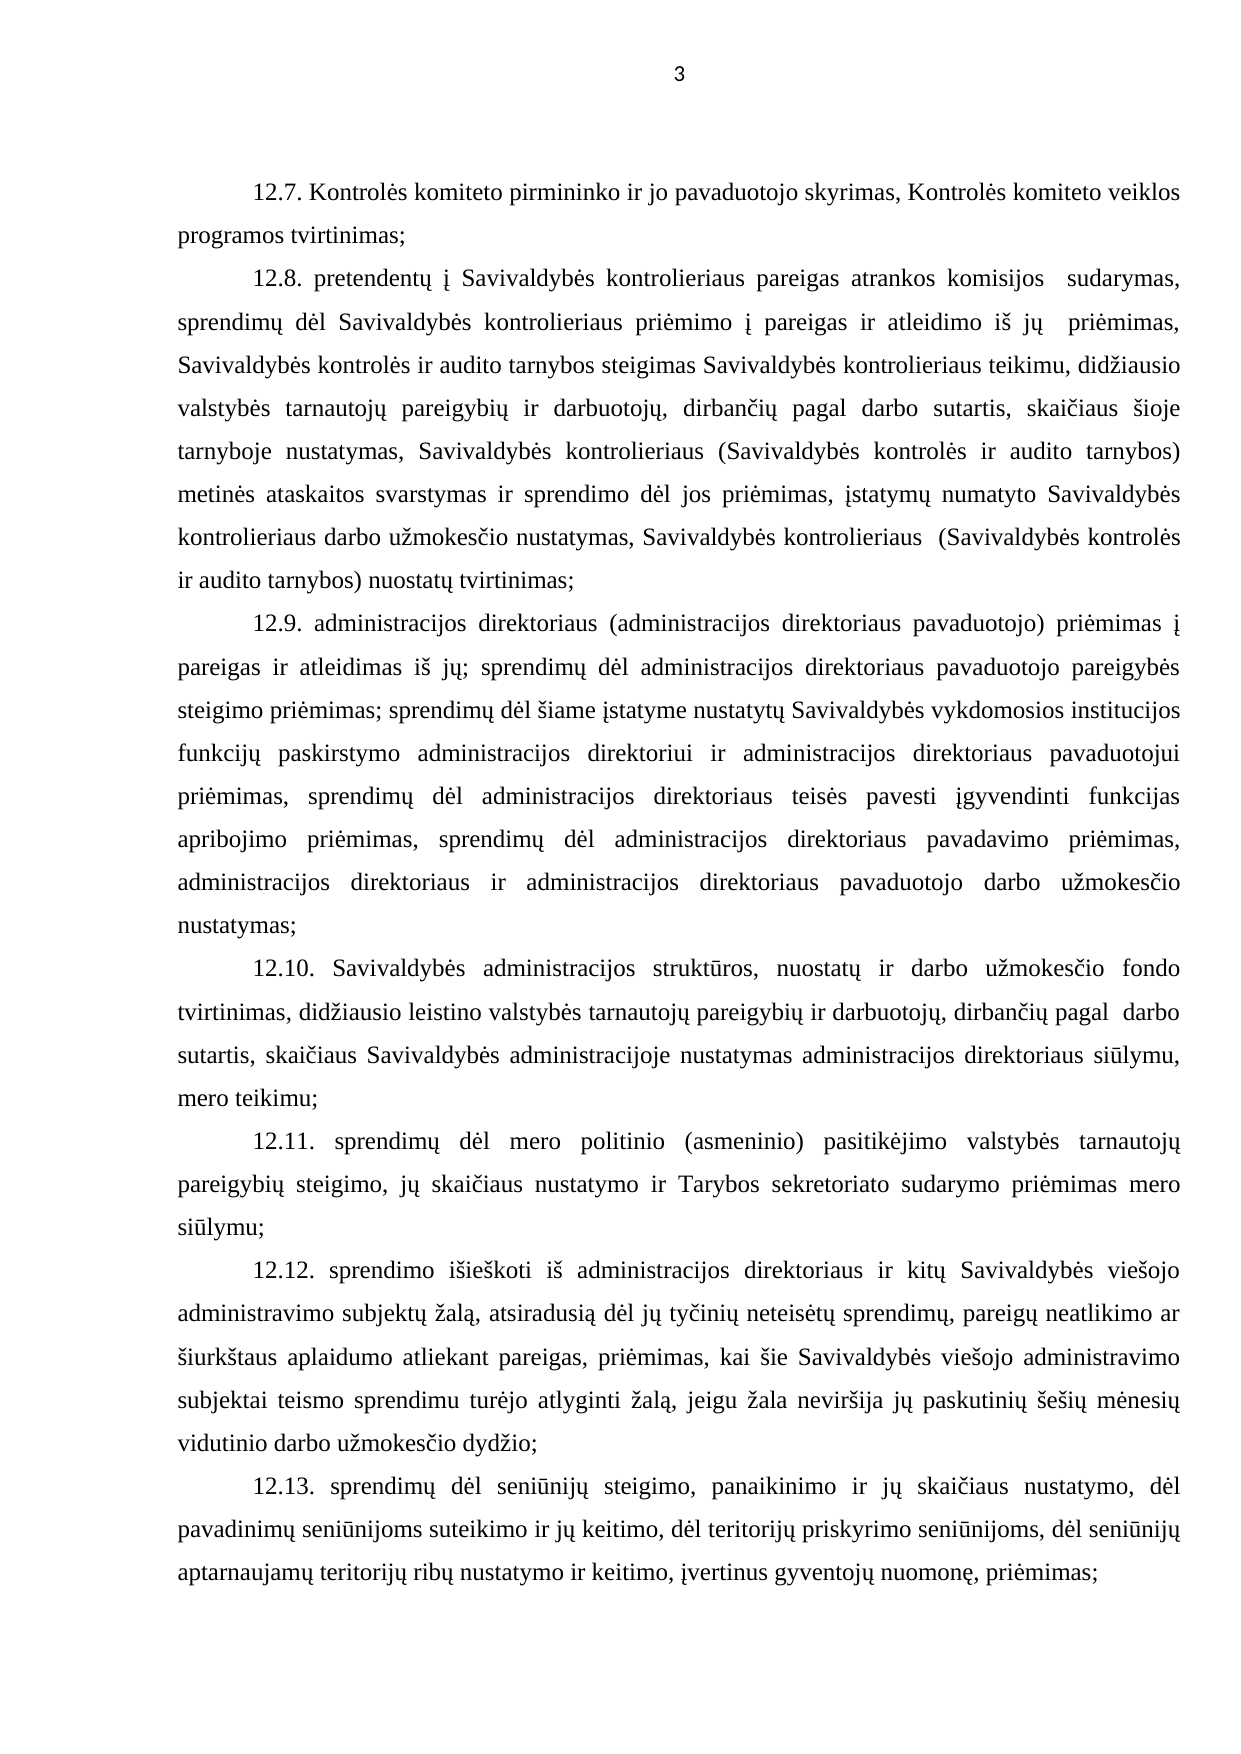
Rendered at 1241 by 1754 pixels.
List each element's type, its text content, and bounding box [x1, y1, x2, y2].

text 12.7. Kontrolės komiteto pirmininko ir jo pavaduotojo skyrimas, Kontrolės komiteto veiklos programos tvirtinimas; [177, 177, 1181, 249]
text 12.11. sprendimų dėl mero politinio (asmeninio) pasitikėjimo valstybės tarnautojų pareigybių steigimo, jų skaičiaus nustatymo ir Tarybos sekretoriato sudarymo priėmimas mero siūlymu; [177, 1126, 1181, 1241]
text 12.8. pretendentų į Savivaldybės kontrolieriaus pareigas atrankos komisijos sudarymas, sprendimų dėl Savivaldybės kontrolieriaus priėmimo į pareigas ir atleidimo iš jų priėmimas, Savivaldybės kontrolės ir audito tarnybos steigimas Savivaldybės kontrolieriaus teikimu, didžiausio valstybės tarnautojų pareigybių ir darbuotojų, dirbančių pagal darbo sutartis, skaičiaus šioje tarnyboje nustatymas, Savivaldybės kontrolieriaus (Savivaldybės kontrolės ir audito tarnybos) metinės ataskaitos svarstymas ir sprendimo dėl jos priėmimas, įstatymų numatyto Savivaldybės kontrolieriaus darbo užmokesčio nustatymas, Savivaldybės kontrolieriaus (Savivaldybės kontrolės ir audito tarnybos) nuostatų tvirtinimas; [177, 263, 1181, 594]
text 12.13. sprendimų dėl seniūnijų steigimo, panaikinimo ir jų skaičiaus nustatymo, dėl pavadinimų seniūnijoms suteikimo ir jų keitimo, dėl teritorijų priskyrimo seniūnijoms, dėl seniūnijų aptarnaujamų teritorijų ribų nustatymo ir keitimo, įvertinus gyventojų nuomonę, priėmimas; [177, 1471, 1181, 1586]
text 12.10. Savivaldybės administracijos struktūros, nuostatų ir darbo užmokesčio fondo tvirtinimas, didžiausio leistino valstybės tarnautojų pareigybių ir darbuotojų, dirbančių pagal darbo sutartis, skaičiaus Savivaldybės administracijoje nustatymas administracijos direktoriaus siūlymu, mero teikimu; [177, 953, 1181, 1112]
text 12.9. administracijos direktoriaus (administracijos direktoriaus pavaduotojo) priėmimas į pareigas ir atleidimas iš jų; sprendimų dėl administracijos direktoriaus pavaduotojo pareigybės steigimo priėmimas; sprendimų dėl šiame įstatyme nustatytų Savivaldybės vykdomosios institucijos funkcijų paskirstymo administracijos direktoriui ir administracijos direktoriaus pavaduotojui priėmimas, sprendimų dėl administracijos direktoriaus teisės pavesti įgyvendinti funkcijas apribojimo priėmimas, sprendimų dėl administracijos direktoriaus pavadavimo priėmimas, administracijos direktoriaus ir administracijos direktoriaus pavaduotojo darbo užmokesčio nustatymas; [177, 608, 1181, 939]
text 12.12. sprendimo išieškoti iš administracijos direktoriaus ir kitų Savivaldybės viešojo administravimo subjektų žalą, atsiradusią dėl jų tyčinių neteisėtų sprendimų, pareigų neatlikimo ar šiurkštaus aplaidumo atliekant pareigas, priėmimas, kai šie Savivaldybės viešojo administravimo subjektai teismo sprendimu turėjo atlyginti žalą, jeigu žala neviršija jų paskutinių šešių mėnesių vidutinio darbo užmokesčio dydžio; [177, 1255, 1181, 1457]
